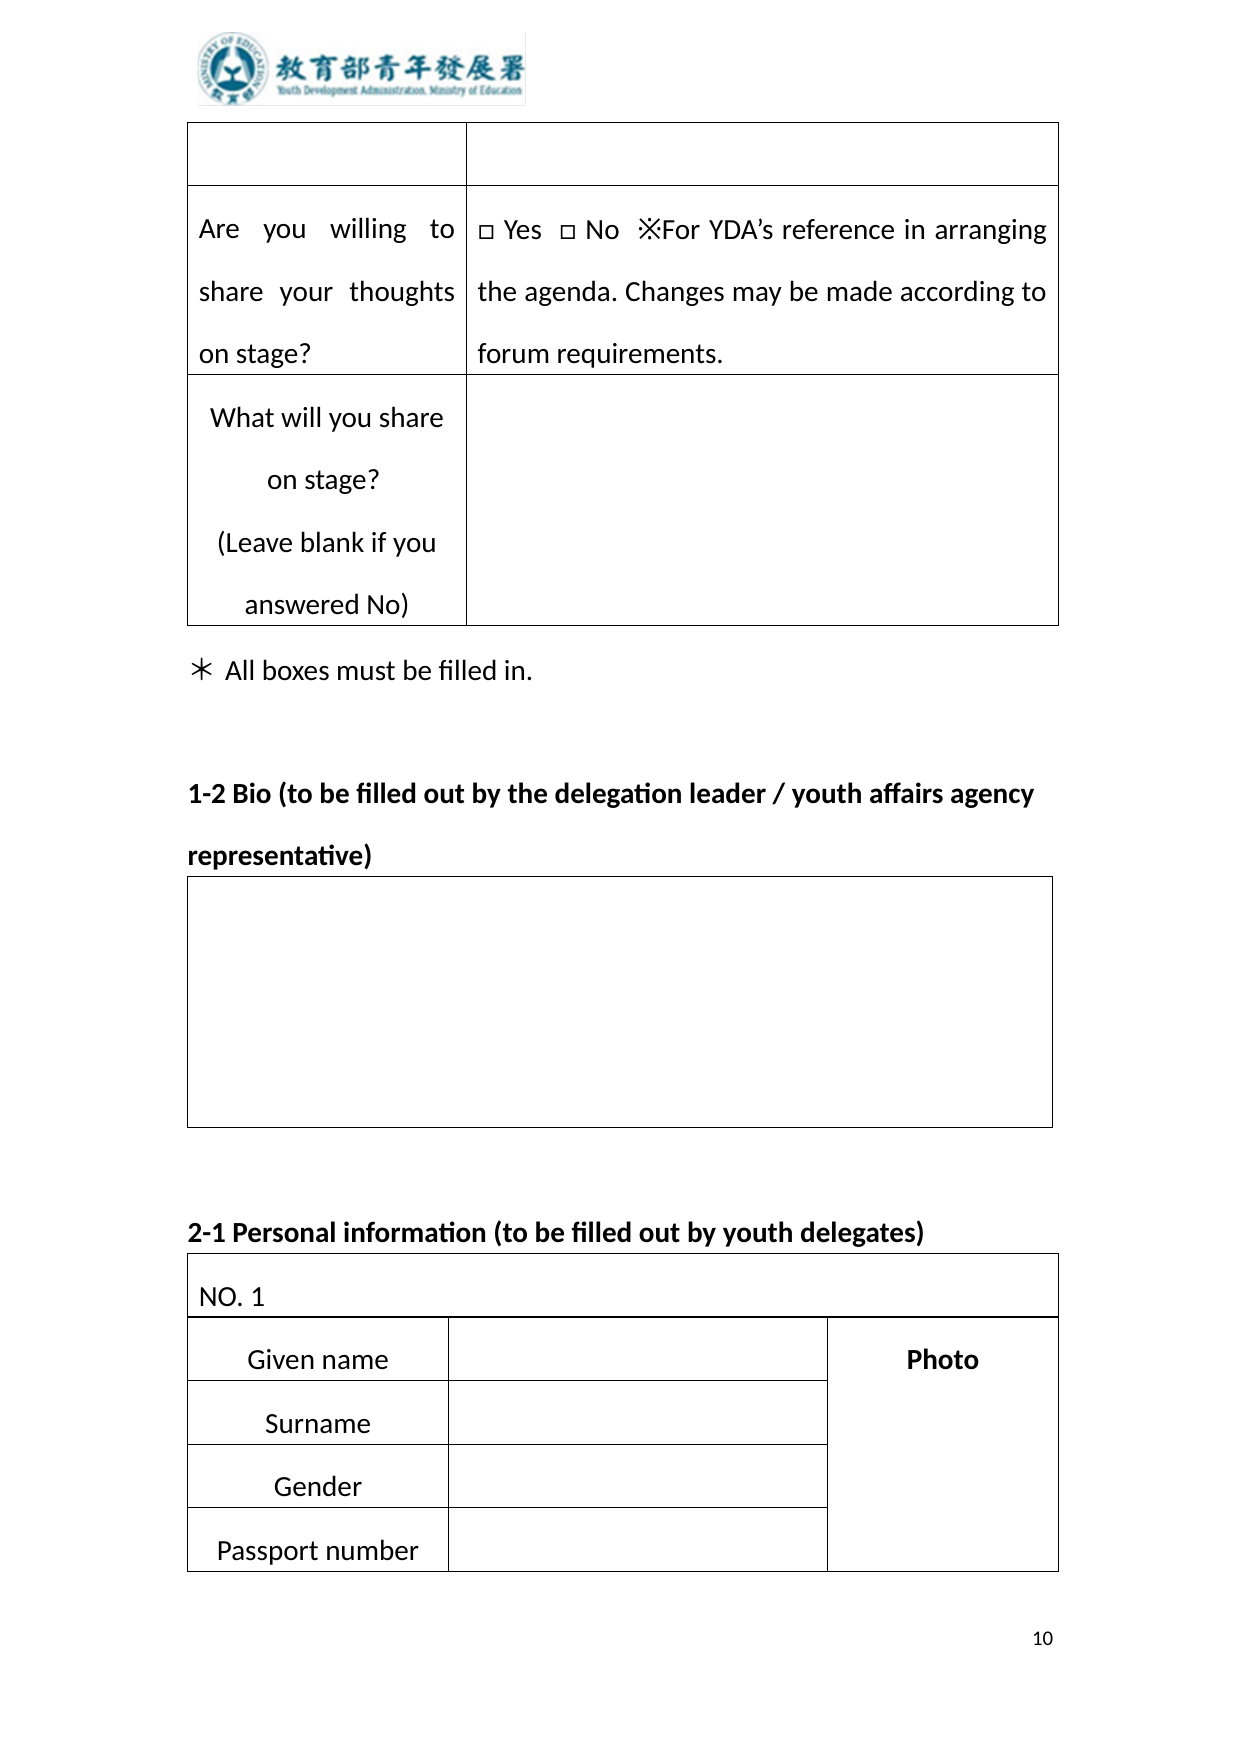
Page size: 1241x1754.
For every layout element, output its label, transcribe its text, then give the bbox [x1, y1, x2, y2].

table_cell [449, 1445, 827, 1507]
table_cell Given name [188, 1318, 448, 1380]
text 1-2 Bio (to be filled out by the delegation leader / youth affairs agency representative) [187, 751, 1053, 876]
table_cell [467, 375, 1058, 625]
list All boxes must be filled in. [187, 626, 1053, 688]
table_cell [449, 1381, 827, 1443]
text 2-1 Personal information (to be filled out by youth delegates) [187, 1190, 1053, 1253]
table_header NO. 1 [188, 1254, 1058, 1316]
table_cell What will you share on stage? (Leave blank if you answered No) [188, 375, 466, 625]
table_cell □ Yes □ No ※For YDA’s reference in arranging the agenda. Changes may be made according to forum requirements. [467, 186, 1058, 374]
table_header [188, 877, 1052, 1127]
table_cell [467, 123, 1058, 185]
table_cell Surname [188, 1381, 448, 1443]
table_cell Passport number [188, 1508, 448, 1571]
table_cell Are you willing to share your thoughts on stage? [188, 186, 466, 374]
table_cell Photo [828, 1318, 1058, 1571]
table_cell [188, 123, 466, 185]
table_cell [449, 1508, 827, 1571]
table_cell [449, 1318, 827, 1380]
table_cell Gender [188, 1445, 448, 1507]
